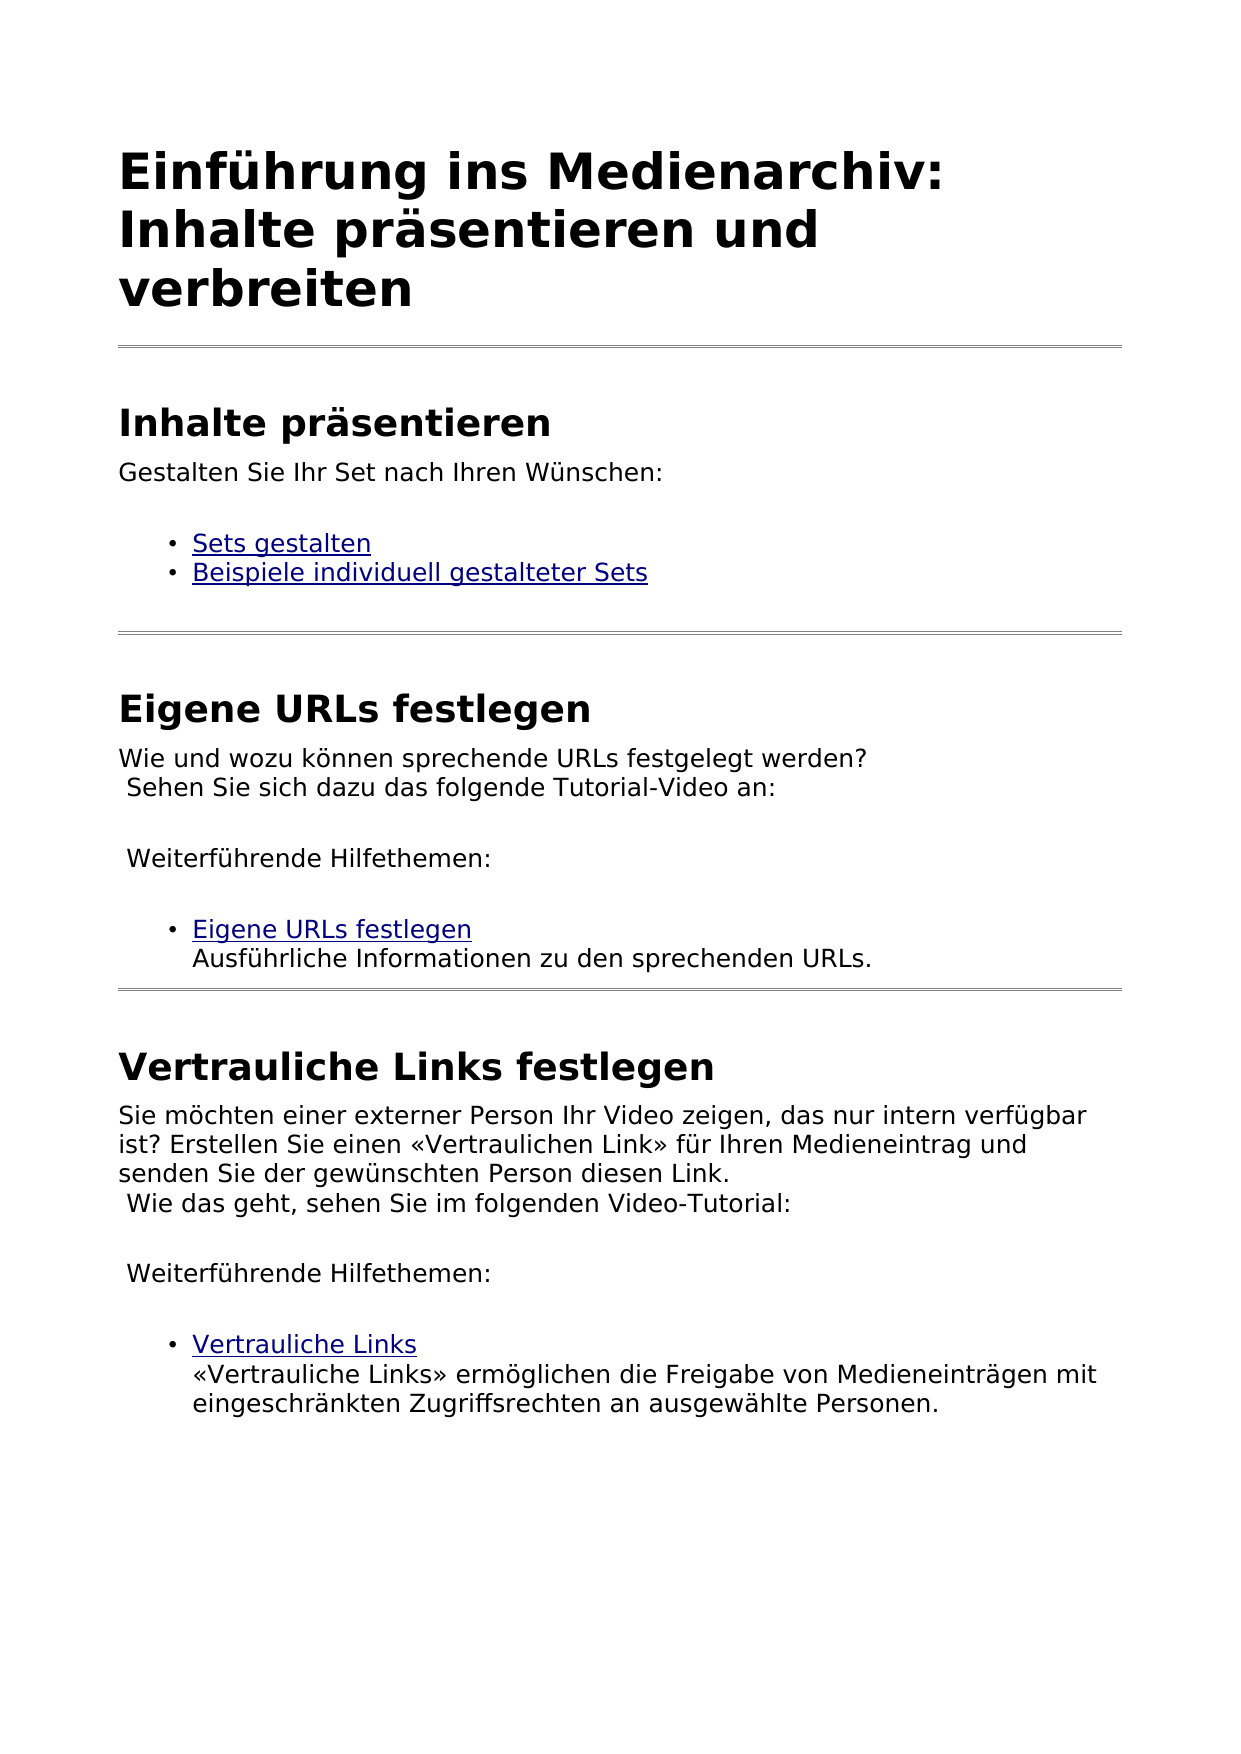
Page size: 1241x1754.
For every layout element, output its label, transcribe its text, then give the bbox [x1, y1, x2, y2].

text Gestalten Sie Ihr Set nach Ihren Wünschen: [118, 458, 1122, 487]
text Sie möchten einer externer Person Ihr Video zeigen, das nur intern verfügbar ist? Erstellen Sie einen «Vertraulichen Link» für Ihren Medieneintrag und senden Sie der gewünschten Person diesen Link. Wie das geht, sehen Sie im folgenden Video-Tutorial: [118, 1101, 1122, 1218]
text Weiterführende Hilfethemen: [118, 815, 1122, 873]
list Beispiele individuell gestalteter Sets [177, 558, 1122, 587]
text Wie und wozu können sprechende URLs festgelegt werden? Sehen Sie sich dazu das folgende Tutorial-Video an: [118, 744, 1122, 803]
subtitle Inhalte präsentieren [118, 402, 1122, 445]
subtitle Eigene URLs festlegen [118, 688, 1122, 732]
text Weiterführende Hilfethemen: [118, 1230, 1122, 1289]
subtitle Einführung ins Medienarchiv: Inhalte präsentieren und verbreiten [118, 143, 1122, 318]
list Vertrauliche Links «Vertrauliche Links» ermöglichen die Freigabe von Medieneinträgen mit eingeschränkten Zugriffsrechten an ausgewählte Personen. [177, 1331, 1122, 1418]
list Sets gestalten [177, 529, 1122, 558]
subtitle Vertrauliche Links festlegen [118, 1045, 1122, 1089]
list Eigene URLs festlegen Ausführliche Informationen zu den sprechenden URLs. [177, 915, 1122, 974]
